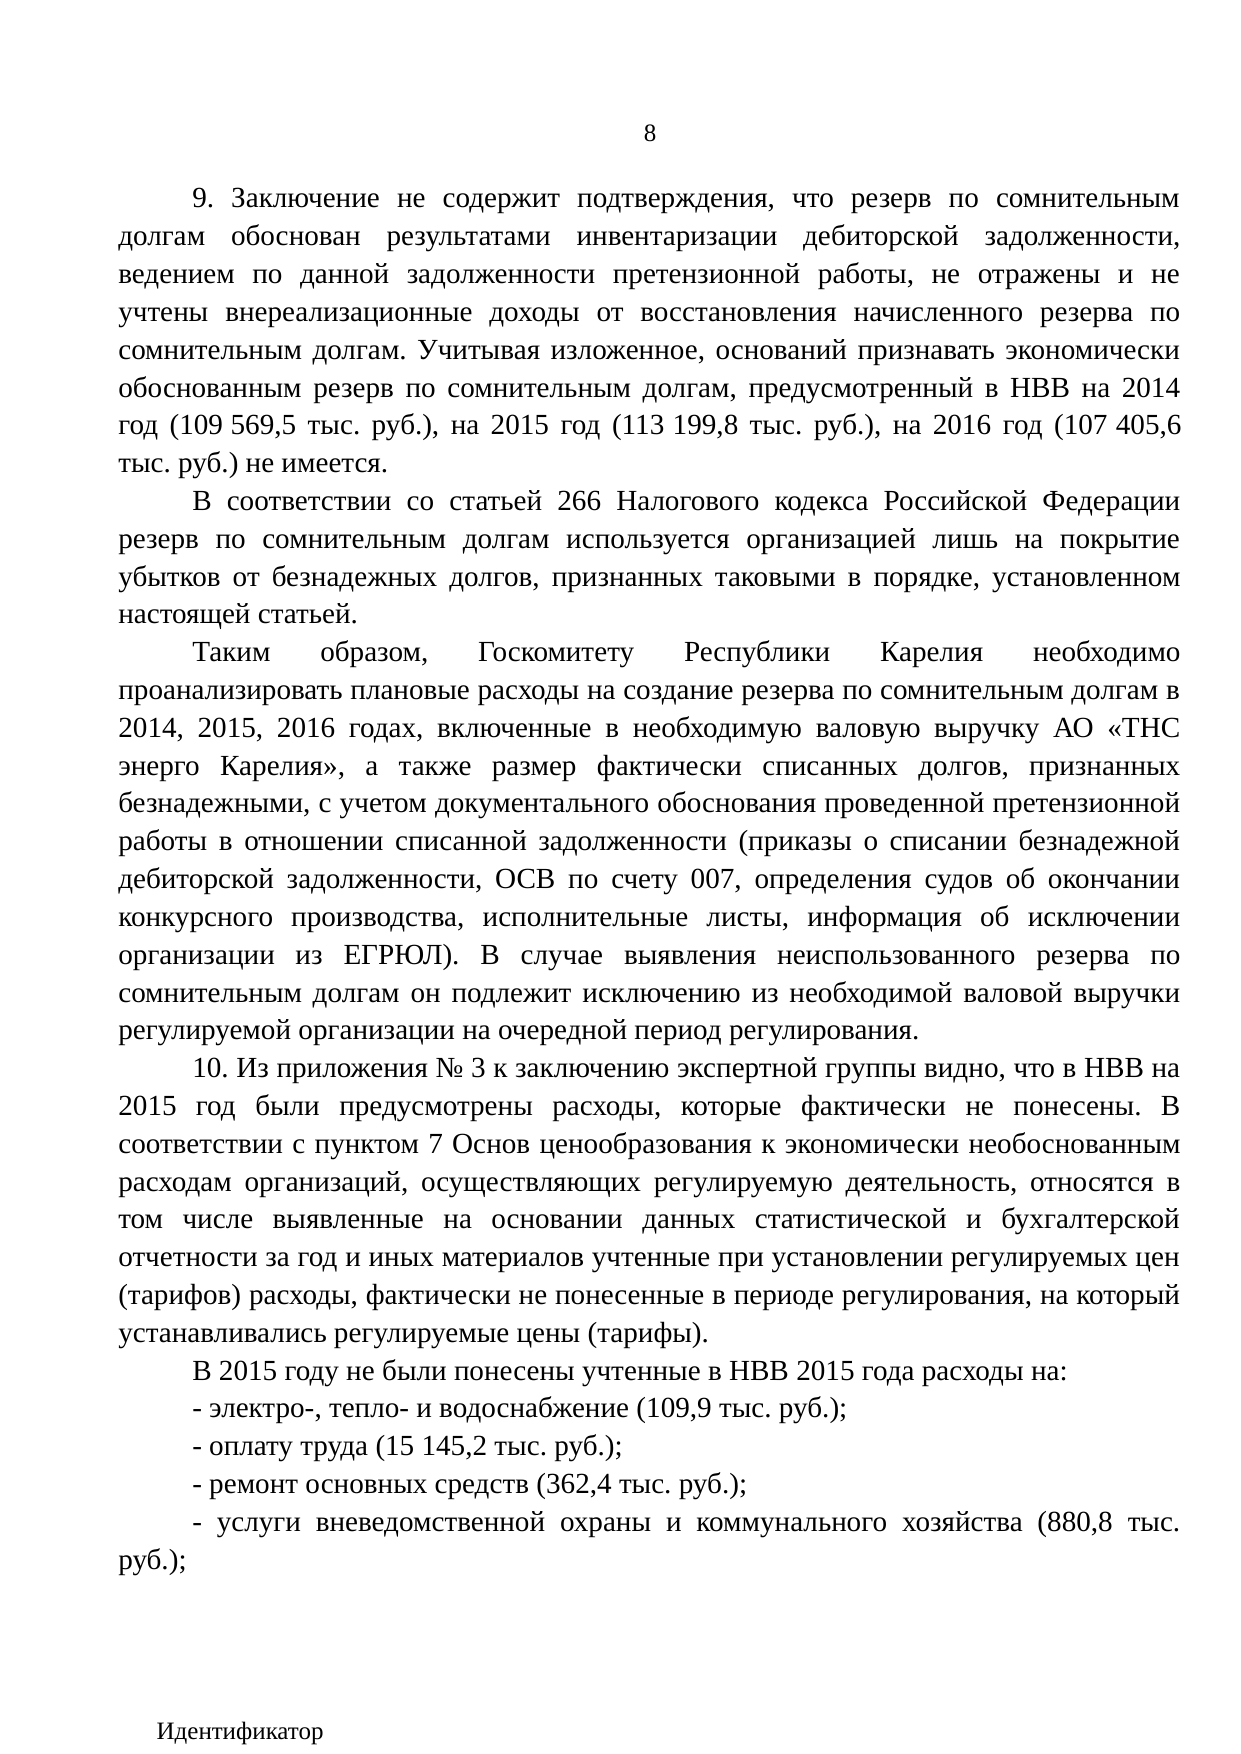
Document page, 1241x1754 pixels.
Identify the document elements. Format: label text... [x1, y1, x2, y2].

text - оплату труда (15 145,2 тыс. руб.); [118, 1424, 1181, 1462]
text Таким образом, Госкомитету Республики Карелия необходимо проанализировать плановые расходы на создание резерва по сомнительным долгам в 2014, 2015, 2016 годах, включенные в необходимую валовую выручку АО «ТНС энерго Карелия», а также размер фактически списанных долгов, признанных безнадежными, с учетом документального обоснования проведенной претензионной работы в отношении списанной задолженности (приказы о списании безнадежной дебиторской задолженности, ОСВ по счету 007, определения судов об окончании конкурсного производства, исполнительные листы, информация об исключении организации из ЕГРЮЛ). В случае выявления неиспользованного резерва по сомнительным долгам он подлежит исключению из необходимой валовой выручки регулируемой организации на очередной период регулирования. [118, 630, 1181, 1046]
text В 2015 году не были понесены учтенные в НВВ 2015 года расходы на: [118, 1348, 1181, 1386]
text - электро-, тепло- и водоснабжение (109,9 тыс. руб.); [118, 1386, 1181, 1424]
text - ремонт основных средств (362,4 тыс. руб.); [118, 1462, 1181, 1500]
text В соответствии со статьей 266 Налогового кодекса Российской Федерации резерв по сомнительным долгам используется организацией лишь на покрытие убытков от безнадежных долгов, признанных таковыми в порядке, установленном настоящей статьей. [118, 479, 1181, 630]
text 10. Из приложения № 3 к заключению экспертной группы видно, что в НВВ на 2015 год были предусмотрены расходы, которые фактически не понесены. В соответствии с пунктом 7 Основ ценообразования к экономически необоснованным расходам организаций, осуществляющих регулируемую деятельность, относятся в том числе выявленные на основании данных статистической и бухгалтерской отчетности за год и иных материалов учтенные при установлении регулируемых цен (тарифов) расходы, фактически не понесенные в периоде регулирования, на который устанавливались регулируемые цены (тарифы). [118, 1046, 1181, 1348]
text - услуги вневедомственной охраны и коммунального хозяйства (880,8 тыс. руб.); [118, 1500, 1181, 1575]
text 9. Заключение не содержит подтверждения, что резерв по сомнительным долгам обоснован результатами инвентаризации дебиторской задолженности, ведением по данной задолженности претензионной работы, не отражены и не учтены внереализационные доходы от восстановления начисленного резерва по сомнительным долгам. Учитывая изложенное, оснований признавать экономически обоснованным резерв по сомнительным долгам, предусмотренный в НВВ на 2014 год (109 569,5 тыс. руб.), на 2015 год (113 199,8 тыс. руб.), на 2016 год (107 405,6 тыс. руб.) не имеется. [118, 176, 1181, 479]
